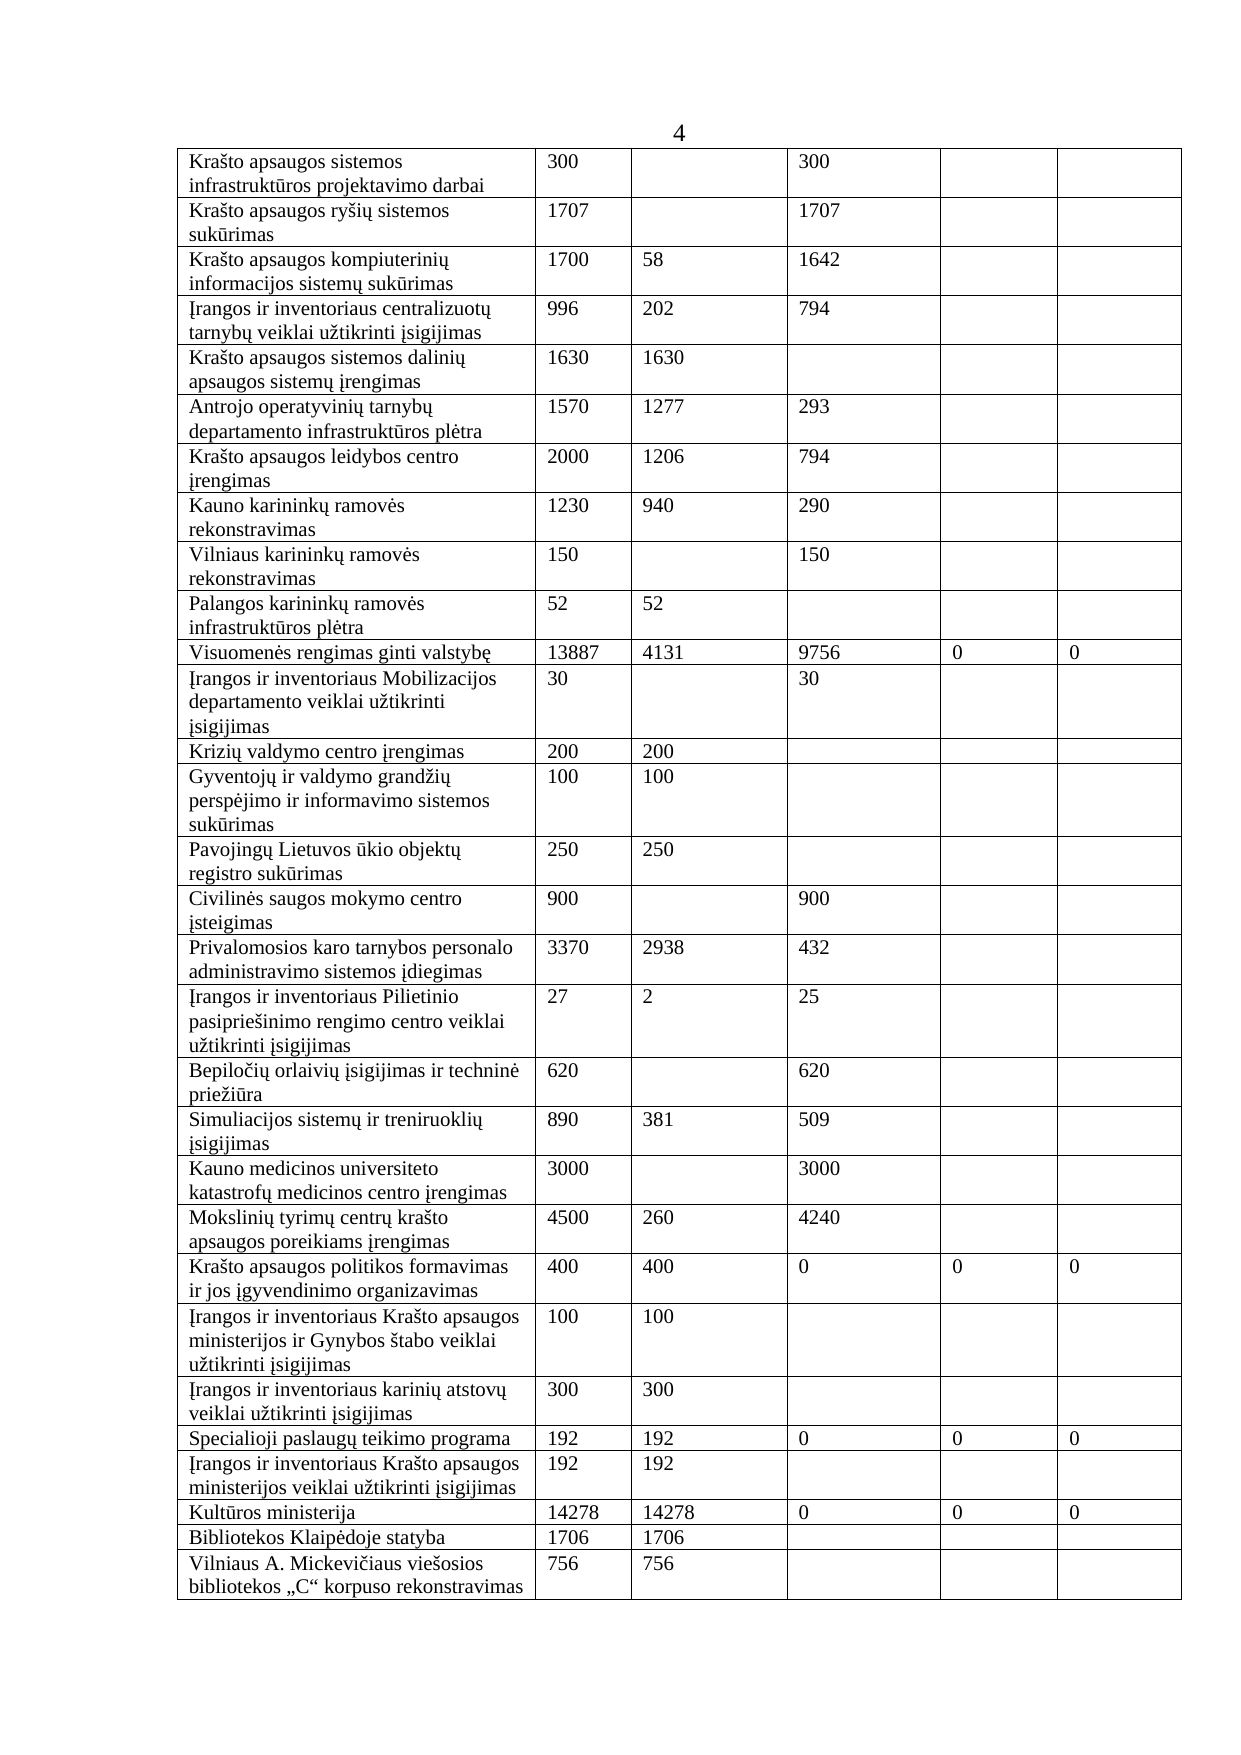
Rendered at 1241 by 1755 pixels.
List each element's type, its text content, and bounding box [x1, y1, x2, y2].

table_cell [1058, 395, 1181, 443]
table_cell [1058, 985, 1181, 1057]
table_cell [788, 345, 940, 393]
table_cell 14278 [632, 1500, 787, 1524]
table_cell [941, 1058, 1057, 1106]
table_cell [1058, 935, 1181, 983]
table_cell [632, 542, 787, 590]
table_cell [941, 1525, 1057, 1549]
table_cell 27 [536, 985, 631, 1057]
table_cell [941, 198, 1057, 246]
table_cell 1700 [536, 247, 631, 295]
table_cell 0 [1058, 1254, 1181, 1302]
table_cell [941, 739, 1057, 763]
table_cell [941, 444, 1057, 492]
table_cell 0 [941, 640, 1057, 664]
table_cell 192 [536, 1451, 631, 1499]
table_cell 794 [788, 296, 940, 344]
table_cell 300 [632, 1377, 787, 1425]
table_cell 1630 [536, 345, 631, 393]
table_cell 1230 [536, 493, 631, 541]
table_cell Krašto apsaugos politikos formavimas ir jos įgyvendinimo organizavimas [178, 1254, 535, 1302]
table_cell [632, 1058, 787, 1106]
table_cell 100 [632, 1304, 787, 1376]
table_cell Specialioji paslaugų teikimo programa [178, 1426, 535, 1450]
table_cell 14278 [536, 1500, 631, 1524]
table_cell 100 [632, 764, 787, 836]
table_cell Įrangos ir inventoriaus centralizuotų tarnybų veiklai užtikrinti įsigijimas [178, 296, 535, 344]
table_cell 4240 [788, 1205, 940, 1253]
table_cell Visuomenės rengimas ginti valstybę [178, 640, 535, 664]
table_cell 150 [536, 542, 631, 590]
table_cell 756 [632, 1550, 787, 1598]
table_cell [941, 985, 1057, 1057]
table_cell 940 [632, 493, 787, 541]
table_cell 756 [536, 1550, 631, 1598]
table_cell 0 [1058, 640, 1181, 664]
table_cell [1058, 345, 1181, 393]
table_cell 300 [788, 149, 940, 197]
table_cell [1058, 665, 1181, 738]
table_cell [1058, 493, 1181, 541]
table_cell Kauno medicinos universiteto katastrofų medicinos centro įrengimas [178, 1156, 535, 1204]
table_cell [941, 764, 1057, 836]
table_cell Įrangos ir inventoriaus karinių atstovų veiklai užtikrinti įsigijimas [178, 1377, 535, 1425]
table_cell Simuliacijos sistemų ir treniruoklių įsigijimas [178, 1107, 535, 1155]
table_cell [1058, 1550, 1181, 1598]
table_cell 0 [1058, 1500, 1181, 1524]
table_cell [941, 935, 1057, 983]
table_cell [941, 247, 1057, 295]
table_cell [788, 1304, 940, 1376]
table_cell 1707 [788, 198, 940, 246]
table_cell [941, 1205, 1057, 1253]
table_cell Įrangos ir inventoriaus Krašto apsaugos ministerijos ir Gynybos štabo veiklai užtikrinti įsigijimas [178, 1304, 535, 1376]
table_cell 300 [536, 1377, 631, 1425]
table_cell [941, 493, 1057, 541]
table_cell 3000 [788, 1156, 940, 1204]
table_cell 250 [536, 837, 631, 885]
table_cell [788, 591, 940, 639]
table_cell Bibliotekos Klaipėdoje statyba [178, 1525, 535, 1549]
table_cell [1058, 444, 1181, 492]
table_cell [1058, 1107, 1181, 1155]
table_cell 150 [788, 542, 940, 590]
table_cell [941, 542, 1057, 590]
table_cell Privalomosios karo tarnybos personalo administravimo sistemos įdiegimas [178, 935, 535, 983]
table_cell 52 [632, 591, 787, 639]
table_cell 381 [632, 1107, 787, 1155]
table_cell 192 [632, 1451, 787, 1499]
table_cell 300 [536, 149, 631, 197]
table_cell 4500 [536, 1205, 631, 1253]
table_cell [1058, 296, 1181, 344]
table_cell [632, 149, 787, 197]
table_cell [788, 764, 940, 836]
table_cell 1570 [536, 395, 631, 443]
table_cell Bepiločių orlaivių įsigijimas ir techninė priežiūra [178, 1058, 535, 1106]
table_cell 0 [788, 1500, 940, 1524]
table_cell [788, 739, 940, 763]
table_cell 400 [536, 1254, 631, 1302]
table_cell [788, 1550, 940, 1598]
table_cell 0 [941, 1426, 1057, 1450]
table_cell Pavojingų Lietuvos ūkio objektų registro sukūrimas [178, 837, 535, 885]
table_cell Krizių valdymo centro įrengimas [178, 739, 535, 763]
table_cell Vilniaus karininkų ramovės rekonstravimas [178, 542, 535, 590]
table_cell 620 [788, 1058, 940, 1106]
table_cell [941, 149, 1057, 197]
table_cell 2 [632, 985, 787, 1057]
table_cell 192 [632, 1426, 787, 1450]
table_cell 30 [536, 665, 631, 738]
table_cell 293 [788, 395, 940, 443]
table_cell 25 [788, 985, 940, 1057]
table_cell 30 [788, 665, 940, 738]
table_cell 202 [632, 296, 787, 344]
table_cell [941, 1156, 1057, 1204]
table_cell 0 [788, 1426, 940, 1450]
table_cell [1058, 837, 1181, 885]
table_cell [1058, 1156, 1181, 1204]
table_cell 3000 [536, 1156, 631, 1204]
table_cell [1058, 542, 1181, 590]
table_cell [788, 1377, 940, 1425]
table_cell 900 [788, 886, 940, 934]
table_cell Palangos karininkų ramovės infrastruktūros plėtra [178, 591, 535, 639]
table_cell 432 [788, 935, 940, 983]
table_cell 900 [536, 886, 631, 934]
table_cell 290 [788, 493, 940, 541]
table_cell 1706 [632, 1525, 787, 1549]
table_cell 58 [632, 247, 787, 295]
table_cell 1277 [632, 395, 787, 443]
table_cell [1058, 247, 1181, 295]
table_cell 0 [941, 1500, 1057, 1524]
table_cell 250 [632, 837, 787, 885]
table_cell 794 [788, 444, 940, 492]
table_cell [941, 1377, 1057, 1425]
table_cell [941, 837, 1057, 885]
table_cell 890 [536, 1107, 631, 1155]
table_cell 2938 [632, 935, 787, 983]
table_cell [1058, 764, 1181, 836]
table_cell [941, 395, 1057, 443]
table_cell 0 [788, 1254, 940, 1302]
table_cell 996 [536, 296, 631, 344]
table_cell [1058, 1525, 1181, 1549]
table_cell 13887 [536, 640, 631, 664]
table_cell [632, 886, 787, 934]
table_cell [941, 665, 1057, 738]
table_cell [632, 665, 787, 738]
table_cell Kultūros ministerija [178, 1500, 535, 1524]
table_cell [1058, 739, 1181, 763]
table_cell [1058, 198, 1181, 246]
table_cell [632, 198, 787, 246]
table_cell Krašto apsaugos sistemos infrastruktūros projektavimo darbai [178, 149, 535, 197]
table_cell [1058, 1205, 1181, 1253]
table_cell Krašto apsaugos ryšių sistemos sukūrimas [178, 198, 535, 246]
table_cell [941, 886, 1057, 934]
table_cell 1630 [632, 345, 787, 393]
table_cell Vilniaus A. Mickevičiaus viešosios bibliotekos „C“ korpuso rekonstravimas [178, 1550, 535, 1598]
table_cell [941, 591, 1057, 639]
table_cell 260 [632, 1205, 787, 1253]
table_cell 1642 [788, 247, 940, 295]
table_cell 509 [788, 1107, 940, 1155]
table_cell 4131 [632, 640, 787, 664]
table_cell [1058, 149, 1181, 197]
table_cell 200 [536, 739, 631, 763]
table_cell [1058, 1058, 1181, 1106]
table_cell Krašto apsaugos leidybos centro įrengimas [178, 444, 535, 492]
table_cell 400 [632, 1254, 787, 1302]
table_cell [632, 1156, 787, 1204]
table_cell 192 [536, 1426, 631, 1450]
table_cell 3370 [536, 935, 631, 983]
table_cell [941, 345, 1057, 393]
table_cell [788, 837, 940, 885]
table_cell [1058, 1377, 1181, 1425]
table_cell [941, 1550, 1057, 1598]
table_cell Įrangos ir inventoriaus Krašto apsaugos ministerijos veiklai užtikrinti įsigijimas [178, 1451, 535, 1499]
table_cell Antrojo operatyvinių tarnybų departamento infrastruktūros plėtra [178, 395, 535, 443]
table_cell 0 [941, 1254, 1057, 1302]
table_cell Įrangos ir inventoriaus Mobilizacijos departamento veiklai užtikrinti įsigijimas [178, 665, 535, 738]
table_cell Įrangos ir inventoriaus Pilietinio pasipriešinimo rengimo centro veiklai užtikrinti įsigijimas [178, 985, 535, 1057]
table_cell Kauno karininkų ramovės rekonstravimas [178, 493, 535, 541]
table_cell [788, 1525, 940, 1549]
table_cell 9756 [788, 640, 940, 664]
table_cell [1058, 591, 1181, 639]
table_cell [941, 296, 1057, 344]
table_cell 0 [1058, 1426, 1181, 1450]
table_cell Krašto apsaugos sistemos dalinių apsaugos sistemų įrengimas [178, 345, 535, 393]
table_cell Civilinės saugos mokymo centro įsteigimas [178, 886, 535, 934]
table_cell 200 [632, 739, 787, 763]
table_cell 2000 [536, 444, 631, 492]
table_cell 100 [536, 764, 631, 836]
table_cell [1058, 1304, 1181, 1376]
table_cell 52 [536, 591, 631, 639]
table_cell 1707 [536, 198, 631, 246]
table_cell [1058, 1451, 1181, 1499]
table_cell 620 [536, 1058, 631, 1106]
table_cell Mokslinių tyrimų centrų krašto apsaugos poreikiams įrengimas [178, 1205, 535, 1253]
table_cell 1206 [632, 444, 787, 492]
table_cell [941, 1451, 1057, 1499]
table_cell [788, 1451, 940, 1499]
table_cell 100 [536, 1304, 631, 1376]
table_cell Gyventojų ir valdymo grandžių perspėjimo ir informavimo sistemos sukūrimas [178, 764, 535, 836]
table_cell [941, 1304, 1057, 1376]
table_cell Krašto apsaugos kompiuterinių informacijos sistemų sukūrimas [178, 247, 535, 295]
table_cell [941, 1107, 1057, 1155]
table_cell 1706 [536, 1525, 631, 1549]
table_cell [1058, 886, 1181, 934]
